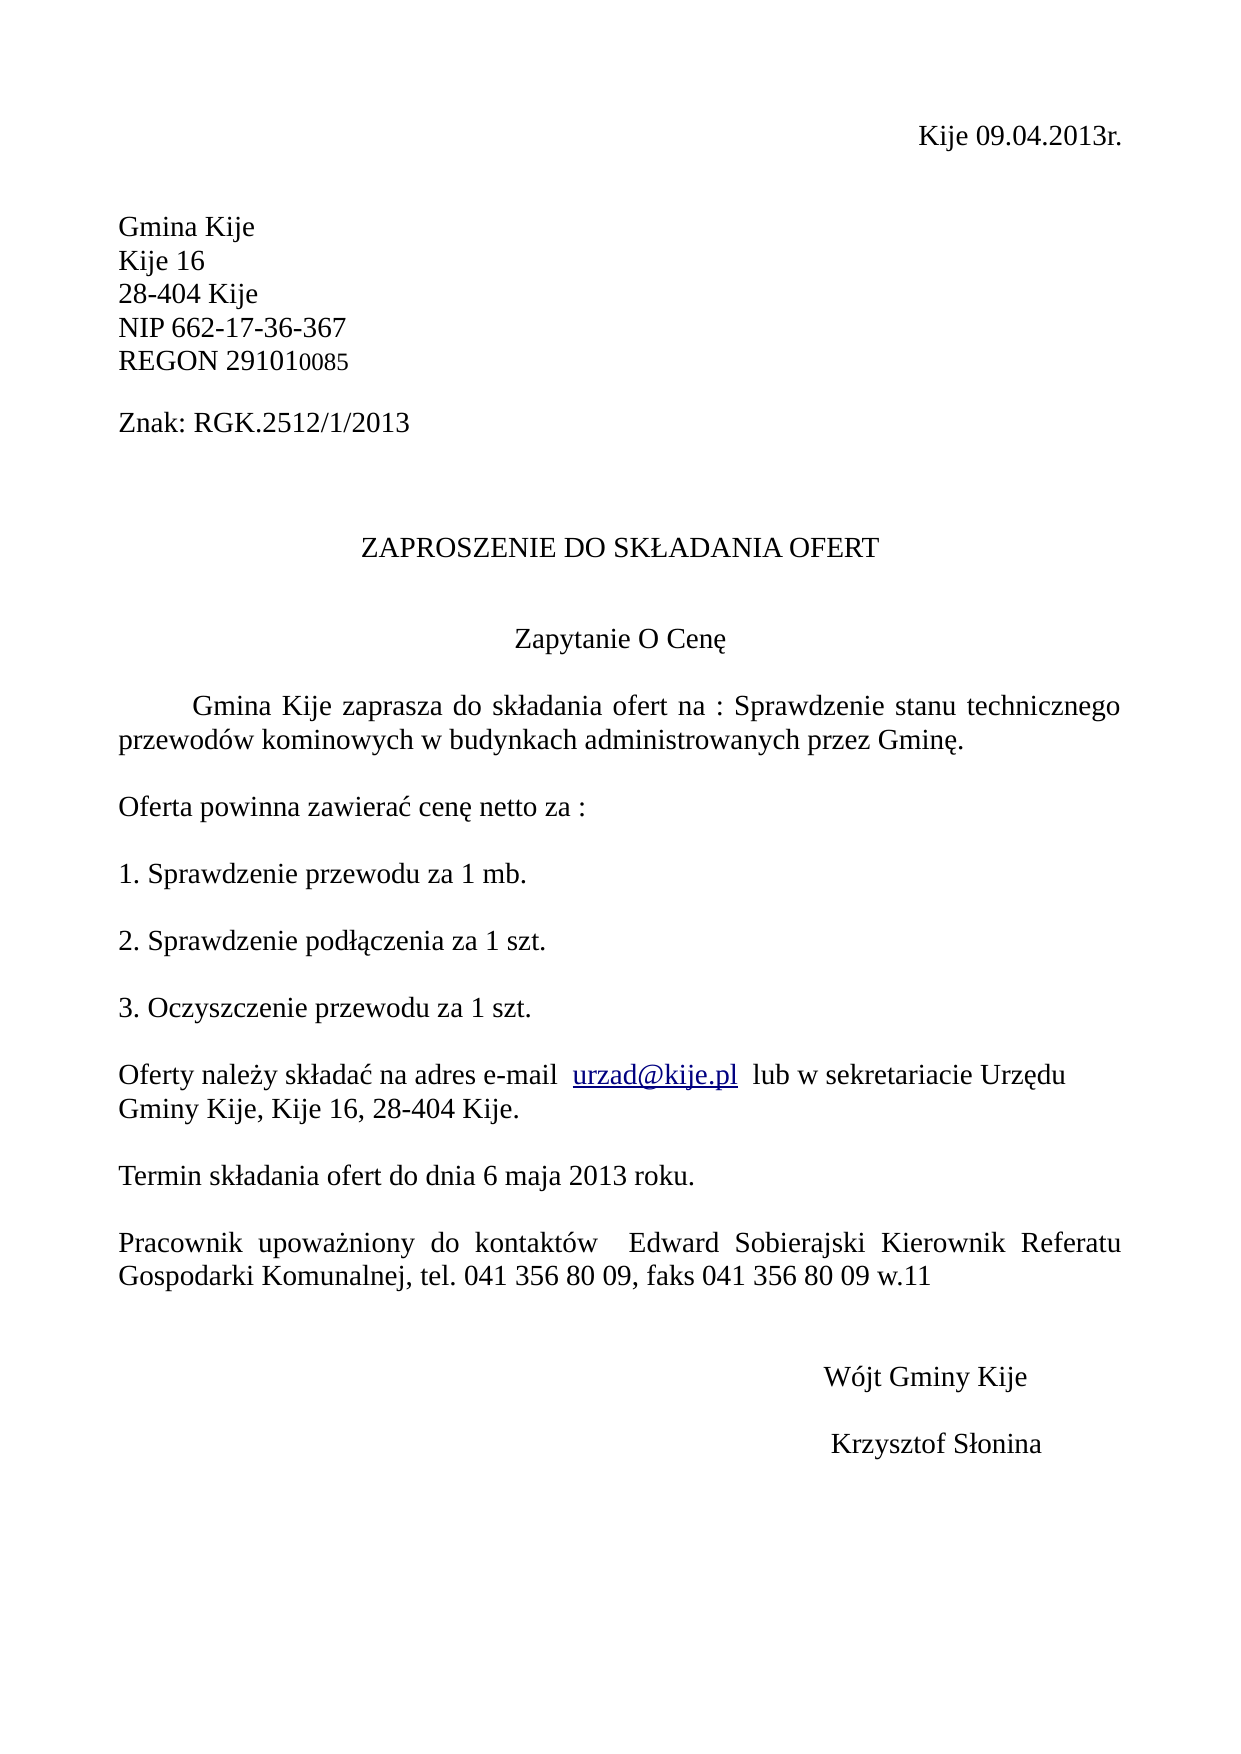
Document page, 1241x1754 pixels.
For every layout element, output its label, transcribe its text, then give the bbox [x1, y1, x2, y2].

text 2. Sprawdzenie podłączenia za 1 szt. [118, 923, 1122, 957]
text Termin składania ofert do dnia 6 maja 2013 roku. [118, 1158, 1122, 1191]
text 1. Sprawdzenie przewodu za 1 mb. [118, 856, 1122, 889]
text Zapytanie O Cenę [118, 621, 1122, 655]
text NIP 662-17-36-367 [118, 310, 1122, 343]
text Krzysztof Słonina [118, 1426, 1122, 1460]
text Pracownik upoważniony do kontaktów Edward Sobierajski Kierownik Referatu Gospodarki Komunalnej, tel. 041 356 80 09, faks 041 356 80 09 w.11 [118, 1225, 1122, 1292]
text Kije 09.04.2013r. [118, 118, 1122, 152]
text 3. Oczyszczenie przewodu za 1 szt. [118, 990, 1122, 1024]
text Oferty należy składać na adres e-mail urzad@kije.pl lub w sekretariacie Urzędu Gminy Kije, Kije 16, 28-404 Kije. [118, 1057, 1122, 1124]
text Wójt Gminy Kije [118, 1359, 1122, 1393]
text ZAPROSZENIE DO SKŁADANIA OFERT [118, 530, 1122, 564]
text Gmina Kije zaprasza do składania ofert na : Sprawdzenie stanu technicznego przewodów kominowych w budynkach administrowanych przez Gminę. [118, 688, 1122, 755]
text REGON 291010085 [118, 343, 1122, 377]
text Gmina Kije [118, 209, 1122, 243]
text Kije 16 [118, 243, 1122, 276]
text Oferta powinna zawierać cenę netto za : [118, 789, 1122, 822]
text 28-404 Kije [118, 276, 1122, 310]
text Znak: RGK.2512/1/2013 [118, 406, 1122, 439]
